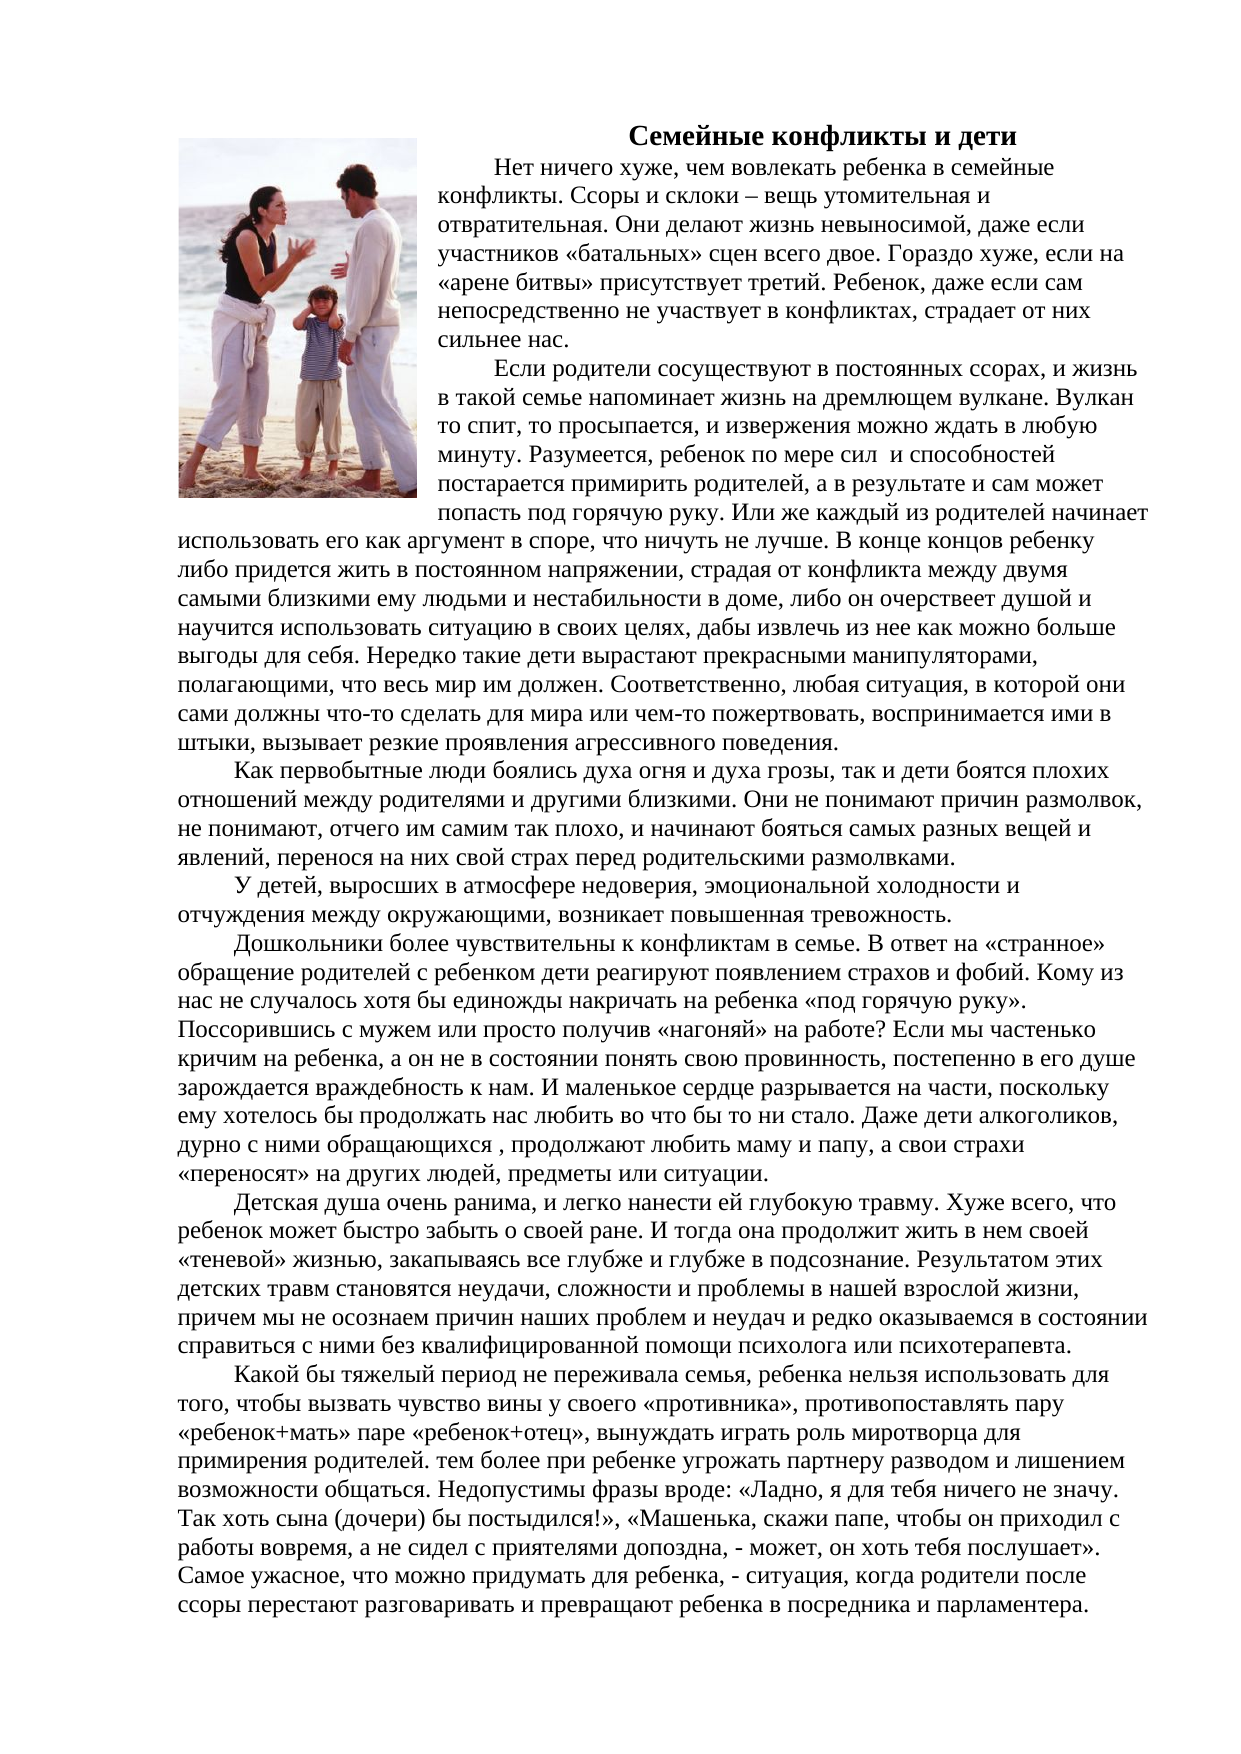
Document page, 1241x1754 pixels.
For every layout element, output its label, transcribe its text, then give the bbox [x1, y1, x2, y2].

text У детей, выросших в атмосфере недоверия, эмоциональной холодности и отчуждения между окружающими, возникает повышенная тревожность. [177, 870, 1152, 928]
text Как первобытные люди боялись духа огня и духа грозы, так и дети боятся плохих отношений между родителями и другими близкими. Они не понимают причин размолвок, не понимают, отчего им самим так плохо, и начинают бояться самых разных вещей и явлений, перенося на них свой страх перед родительскими размолвками. [177, 755, 1152, 870]
text Если родители сосуществуют в постоянных ссорах, и жизнь в такой семье напоминает жизнь на дремлющем вулкане. Вулкан то спит, то просыпается, и извержения можно ждать в любую минуту. Разумеется, ребенок по мере сил и способностей постарается примирить родителей, а в результате и сам может попасть под горячую руку. Или же каждый из родителей начинает использовать его как аргумент в споре, что ничуть не лучше. В конце концов ребенку либо придется жить в постоянном напряжении, страдая от конфликта между двумя самыми близкими ему людьми и нестабильности в доме, либо он очерствеет душой и научится использовать ситуацию в своих целях, дабы извлечь из нее как можно больше выгоды для себя. Нередко такие дети вырастают прекрасными манипуляторами, полагающими, что весь мир им должен. Соответственно, любая ситуация, в которой они сами должны что-то сделать для мира или чем-то пожертвовать, воспринимается ими в штыки, вызывает резкие проявления агрессивного поведения. [177, 353, 1152, 755]
text Детская душа очень ранима, и легко нанести ей глубокую травму. Хуже всего, что ребенок может быстро забыть о своей ране. И тогда она продолжит жить в нем своей «теневой» жизнью, закапываясь все глубже и глубже в подсознание. Результатом этих детских травм становятся неудачи, сложности и проблемы в нашей взрослой жизни, причем мы не осознаем причин наших проблем и неудач и редко оказываемся в состоянии справиться с ними без квалифицированной помощи психолога или психотерапевта. [177, 1187, 1152, 1359]
text Семейные конфликты и дети [177, 118, 1152, 499]
text Нет ничего хуже, чем вовлекать ребенка в семейные конфликты. Ссоры и склоки – вещь утомительная и отвратительная. Они делают жизнь невыносимой, даже если участников «батальных» сцен всего двое. Гораздо хуже, если на «арене битвы» присутствует третий. Ребенок, даже если сам непосредственно не участвует в конфликтах, страдает от них сильнее нас. [418, 152, 1152, 353]
picture [178, 138, 417, 498]
text Дошкольники более чувствительны к конфликтам в семье. В ответ на «странное» обращение родителей с ребенком дети реагируют появлением страхов и фобий. Кому из нас не случалось хотя бы единожды накричать на ребенка «под горячую руку». Поссорившись с мужем или просто получив «нагоняй» на работе? Если мы частенько кричим на ребенка, а он не в состоянии понять свою провинность, постепенно в его душе зарождается враждебность к нам. И маленькое сердце разрывается на части, поскольку ему хотелось бы продолжать нас любить во что бы то ни стало. Даже дети алкоголиков, дурно с ними обращающихся , продолжают любить маму и папу, а свои страхи «переносят» на других людей, предметы или ситуации. [177, 928, 1152, 1187]
text Какой бы тяжелый период не переживала семья, ребенка нельзя использовать для того, чтобы вызвать чувство вины у своего «противника», противопоставлять пару «ребенок+мать» паре «ребенок+отец», вынуждать играть роль миротворца для примирения родителей. тем более при ребенке угрожать партнеру разводом и лишением возможности общаться. Недопустимы фразы вроде: «Ладно, я для тебя ничего не значу. Так хоть сына (дочери) бы постыдился!», «Машенька, скажи папе, чтобы он приходил с работы вовремя, а не сидел с приятелями допоздна, - может, он хоть тебя послушает». Самое ужасное, что можно придумать для ребенка, - ситуация, когда родители после ссоры перестают разговаривать и превращают ребенка в посредника и парламентера. [177, 1359, 1152, 1618]
